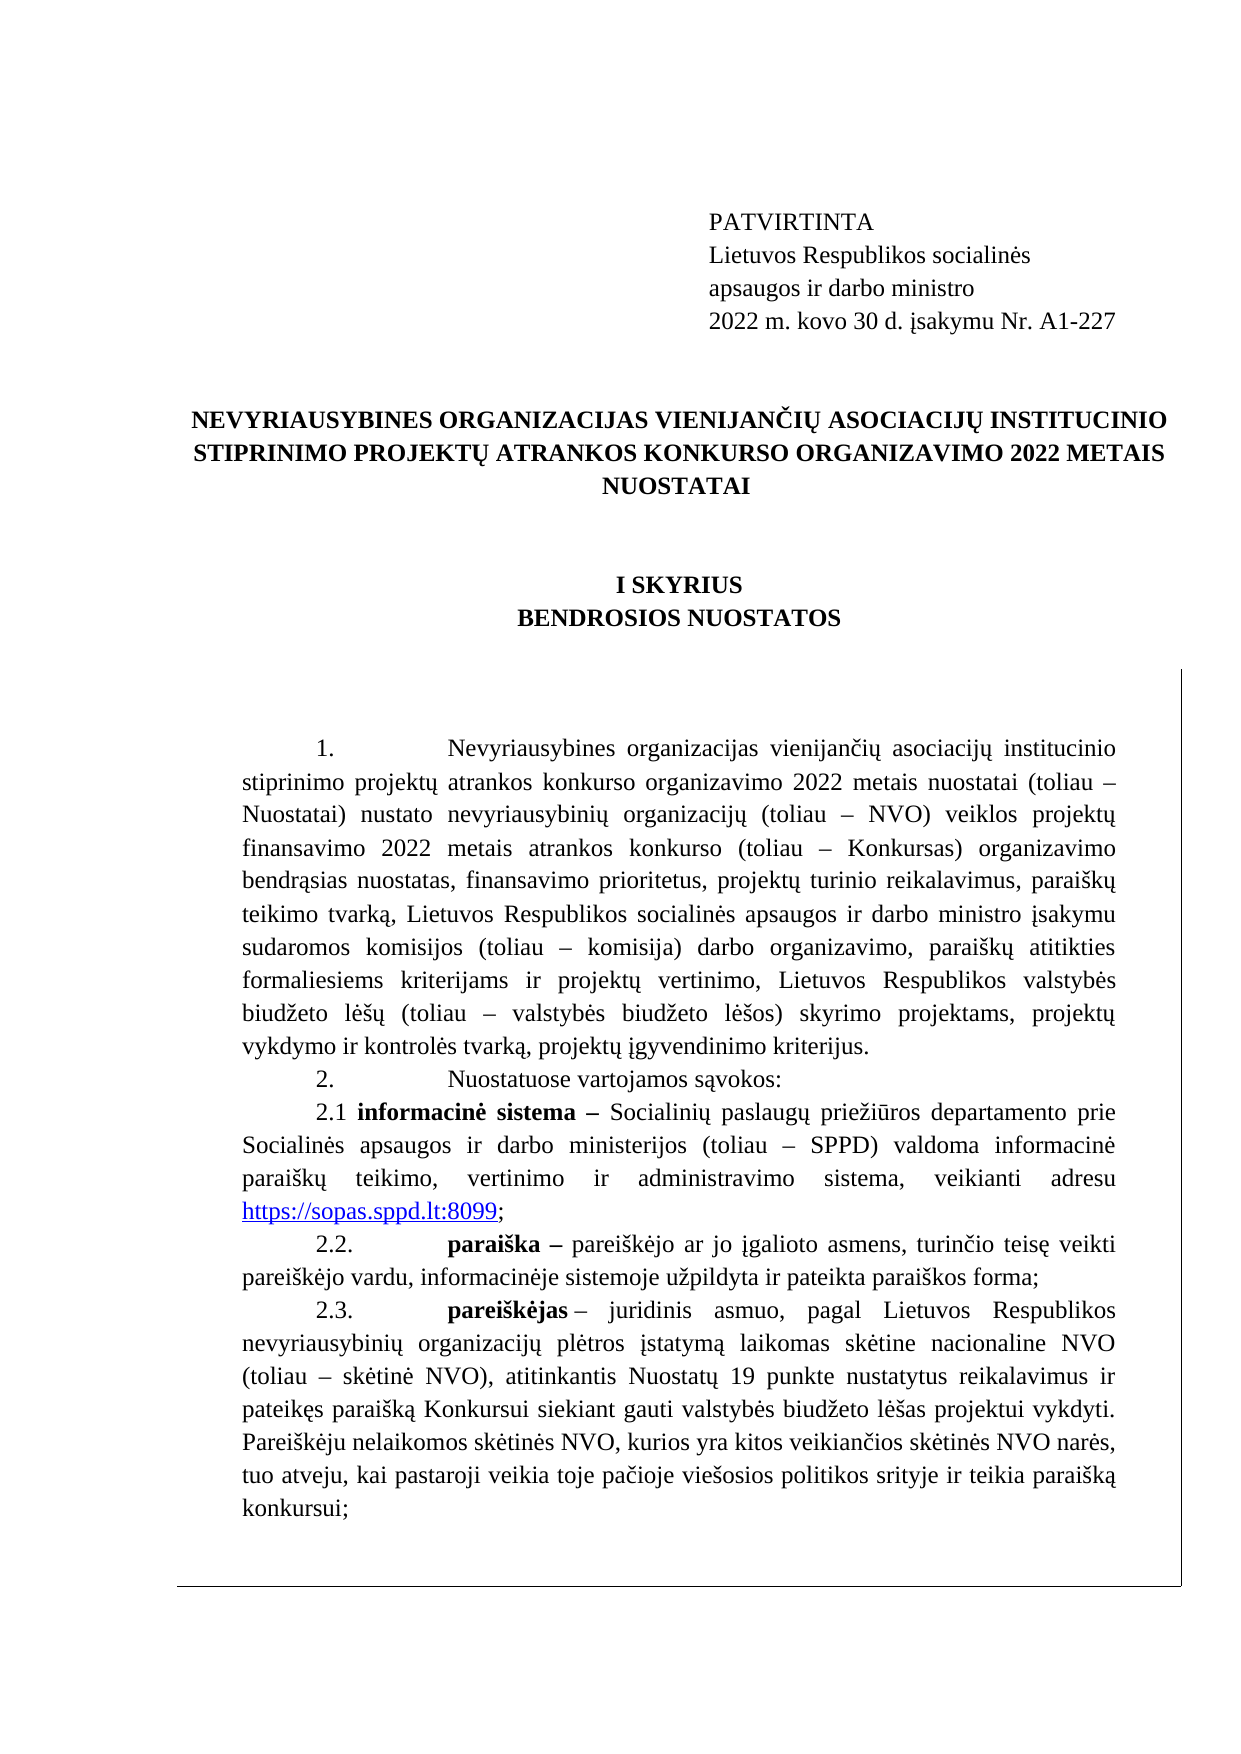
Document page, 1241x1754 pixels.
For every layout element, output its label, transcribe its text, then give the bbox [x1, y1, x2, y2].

text PATVIRTINTA [177, 207, 1181, 235]
subtitle BENDROSIOS NUOSTATOS [177, 603, 1181, 632]
text 2. Nuostatuose vartojamos sąvokos: [177, 999, 1181, 1032]
text 2022 m. kovo 30 d. įsakymu Nr. A1-227 [177, 306, 1181, 334]
text Lietuvos Respublikos socialinės [177, 240, 1181, 268]
text 2.1 informacinė sistema – Socialinių paslaugų priežiūros departamento prie Socialinės apsaugos ir darbo ministerijos (toliau – SPPD) valdoma informacinė paraiškų teikimo, vertinimo ir administravimo sistema, veikianti adresu https://sopas.sppd.lt:8099; [177, 1032, 1181, 1164]
text apsaugos ir darbo ministro [177, 273, 1181, 301]
text 2.3. pareiškėjas – juridinis asmuo, pagal Lietuvos Respublikos nevyriausybinių organizacijų plėtros įstatymą laikomas skėtine nacionaline NVO (toliau – skėtinė NVO), atitinkantis Nuostatų 19 punkte nustatytus reikalavimus ir pateikęs paraišką Konkursui siekiant gauti valstybės biudžeto lėšas projektui vykdyti. Pareiškėju nelaikomos skėtinės NVO, kurios yra kitos veikiančios skėtinės NVO narės, tuo atveju, kai pastaroji veikia toje pačioje viešosios politikos srityje ir teikia paraišką konkursui; [177, 1230, 1181, 1586]
text NEVYRIAUSYBINES ORGANIZACIJAS VIENIJANČIŲ ASOCIACIJŲ INSTITUCINIO STIPRINIMO PROJEKTŲ ATRANKOS KONKURSO ORGANIZAVIMO 2022 METAIS NUOSTATAI [177, 405, 1181, 499]
text 2.2. paraiška – pareiškėjo ar jo įgalioto asmens, turinčio teisę veikti pareiškėjo vardu, informacinėje sistemoje užpildyta ir pateikta paraiškos forma; [177, 1164, 1181, 1230]
text 1. Nevyriausybines organizacijas vienijančių asociacijų institucinio stiprinimo projektų atrankos konkurso organizavimo 2022 metais nuostatai (toliau – Nuostatai) nustato nevyriausybinių organizacijų (toliau – NVO) veiklos projektų finansavimo 2022 metais atrankos konkurso (toliau – Konkursas) organizavimo bendrąsias nuostatas, finansavimo prioritetus, projektų turinio reikalavimus, paraiškų teikimo tvarką, Lietuvos Respublikos socialinės apsaugos ir darbo ministro įsakymu sudaromos komisijos (toliau – komisija) darbo organizavimo, paraiškų atitikties formaliesiems kriterijams ir projektų vertinimo, Lietuvos Respublikos valstybės biudžeto lėšų (toliau – valstybės biudžeto lėšos) skyrimo projektams, projektų vykdymo ir kontrolės tvarką, projektų įgyvendinimo kriterijus. [177, 669, 1181, 999]
subtitle I SKYRIUS [177, 570, 1181, 599]
